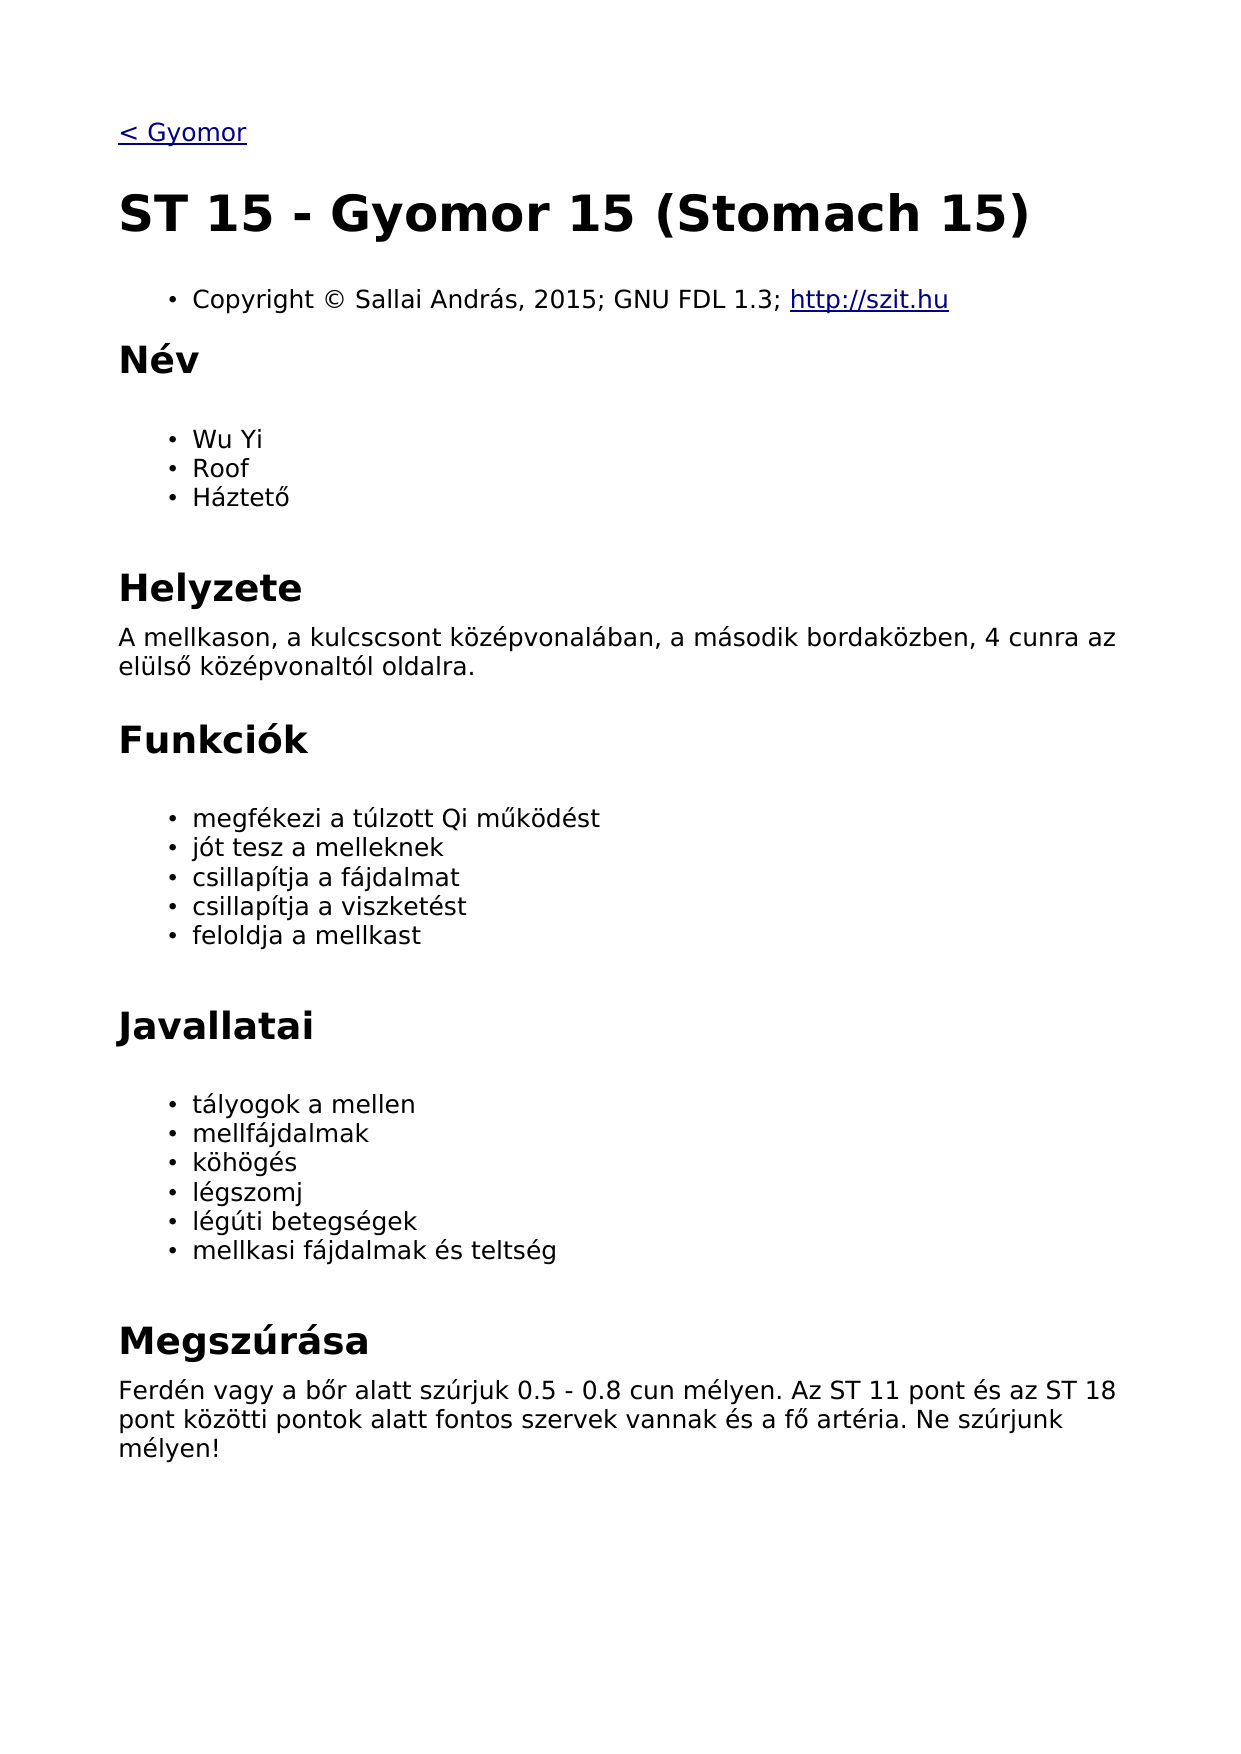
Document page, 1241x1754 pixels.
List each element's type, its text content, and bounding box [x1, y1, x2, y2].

text Ferdén vagy a bőr alatt szúrjuk 0.5 - 0.8 cun mélyen. Az ST 11 pont és az ST 18 pont közötti pontok alatt fontos szervek vannak és a fő artéria. Ne szúrjunk mélyen! [118, 1376, 1122, 1463]
list légúti betegségek [177, 1207, 1122, 1236]
list Roof [177, 454, 1122, 483]
subtitle ST 15 - Gyomor 15 (Stomach 15) [118, 185, 1122, 243]
subtitle Funkciók [118, 719, 1122, 762]
list légszomj [177, 1178, 1122, 1207]
list megfékezi a túlzott Qi működést [177, 804, 1122, 833]
list jót tesz a melleknek [177, 833, 1122, 863]
subtitle Megszúrása [118, 1320, 1122, 1363]
list csillapítja a fájdalmat [177, 863, 1122, 892]
list feloldja a mellkast [177, 921, 1122, 950]
list mellfájdalmak [177, 1119, 1122, 1149]
list Wu Yi [177, 425, 1122, 454]
list tályogok a mellen [177, 1090, 1122, 1119]
list Copyright © Sallai András, 2015; GNU FDL 1.3; http://szit.hu [177, 285, 1122, 314]
text < Gyomor [118, 118, 1122, 147]
text A mellkason, a kulcscsont középvonalában, a második bordaközben, 4 cunra az elülső középvonaltól oldalra. [118, 623, 1122, 681]
list mellkasi fájdalmak és teltség [177, 1236, 1122, 1265]
list csillapítja a viszketést [177, 892, 1122, 921]
subtitle Javallatai [118, 1005, 1122, 1048]
list köhögés [177, 1149, 1122, 1178]
list Háztető [177, 483, 1122, 512]
subtitle Helyzete [118, 567, 1122, 610]
subtitle Név [118, 339, 1122, 383]
